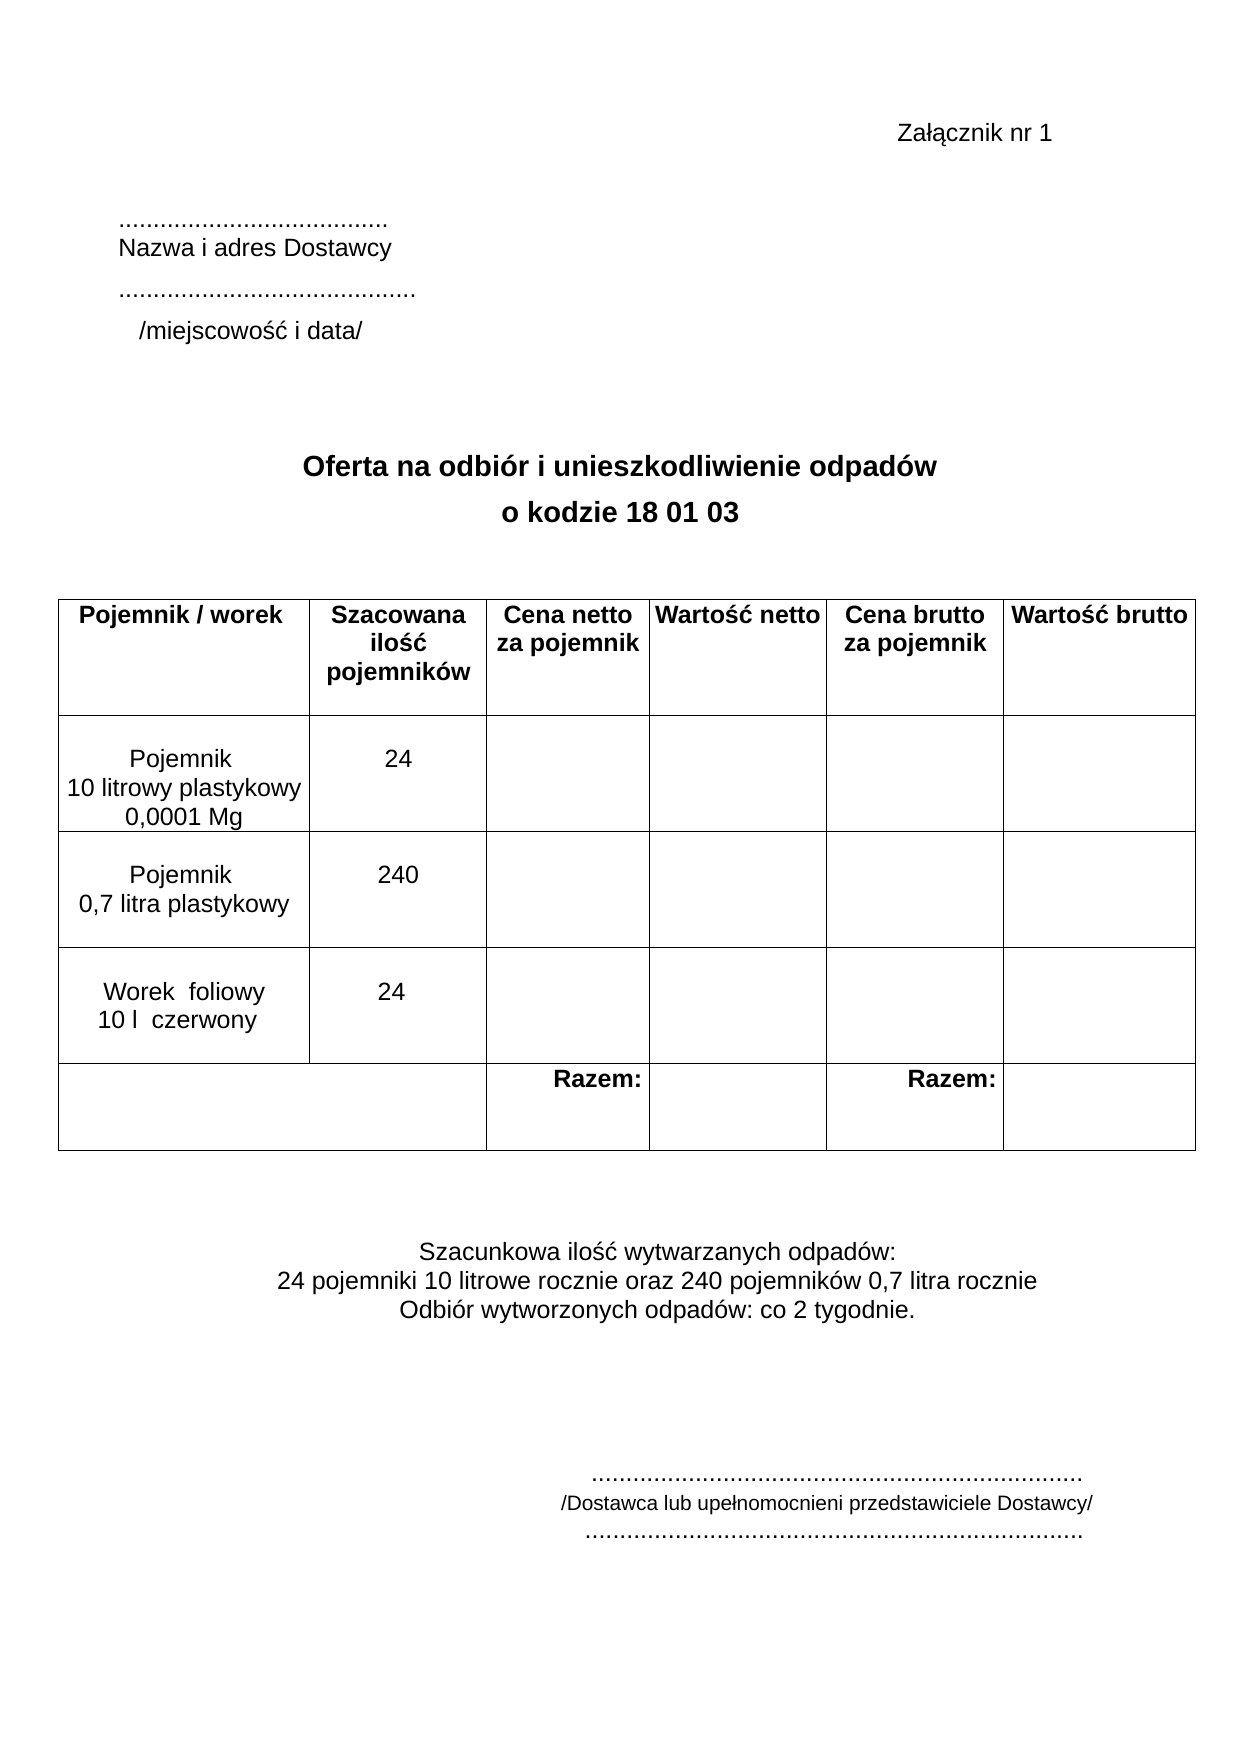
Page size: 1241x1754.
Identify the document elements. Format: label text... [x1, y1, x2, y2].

table_header Wartość brutto [1004, 600, 1195, 714]
text ........................................... [118, 274, 1122, 303]
table_cell [487, 716, 649, 831]
table_cell [1004, 1064, 1195, 1150]
table_cell Razem: [487, 1064, 649, 1150]
table_cell [487, 832, 649, 947]
table_header Szacowana ilość pojemników [310, 600, 486, 714]
table_header Cena netto za pojemnik [487, 600, 649, 714]
table_cell [650, 1064, 826, 1150]
text Załącznik nr 1 [782, 118, 1122, 147]
table_cell [827, 832, 1003, 947]
table_header Cena brutto za pojemnik [827, 600, 1003, 714]
table_cell [827, 948, 1003, 1063]
table_cell [1004, 948, 1195, 1063]
table_cell [487, 948, 649, 1063]
table_cell [650, 716, 826, 831]
text Oferta na odbiór i unieszkodliwienie odpadów [118, 449, 1122, 482]
table_cell 240 [310, 832, 486, 947]
text ....................................... [118, 204, 1122, 233]
text /miejscowość i data/ [118, 316, 1122, 344]
table_cell [1004, 716, 1195, 831]
table_cell 24 [310, 948, 486, 1063]
table_cell Razem: [827, 1064, 1003, 1150]
text 24 pojemniki 10 litrowe rocznie oraz 240 pojemników 0,7 litra rocznie [118, 1266, 1122, 1295]
table_header Wartość netto [650, 600, 826, 714]
text ........................................................................ [118, 1515, 1122, 1544]
table_header Pojemnik / worek [59, 600, 309, 714]
text ....................................................................... [487, 1458, 1122, 1486]
table_cell [59, 1064, 486, 1150]
table_cell [650, 948, 826, 1063]
table_cell [650, 832, 826, 947]
text /Dostawca lub upełnomocnieni przedstawiciele Dostawcy/ [413, 1486, 1122, 1515]
text o kodzie 18 01 03 [118, 495, 1122, 528]
table_cell Worek foliowy 10 l czerwony [59, 948, 309, 1063]
table_cell Pojemnik 10 litrowy plastykowy 0,0001 Mg [59, 716, 309, 831]
text Nazwa i adres Dostawcy [118, 233, 1122, 262]
text Szacunkowa ilość wytwarzanych odpadów: [118, 1237, 1122, 1266]
table_cell 24 [310, 716, 486, 831]
table_cell [1004, 832, 1195, 947]
table_cell Pojemnik 0,7 litra plastykowy [59, 832, 309, 947]
text Odbiór wytworzonych odpadów: co 2 tygodnie. [118, 1295, 1122, 1323]
table_cell [827, 716, 1003, 831]
